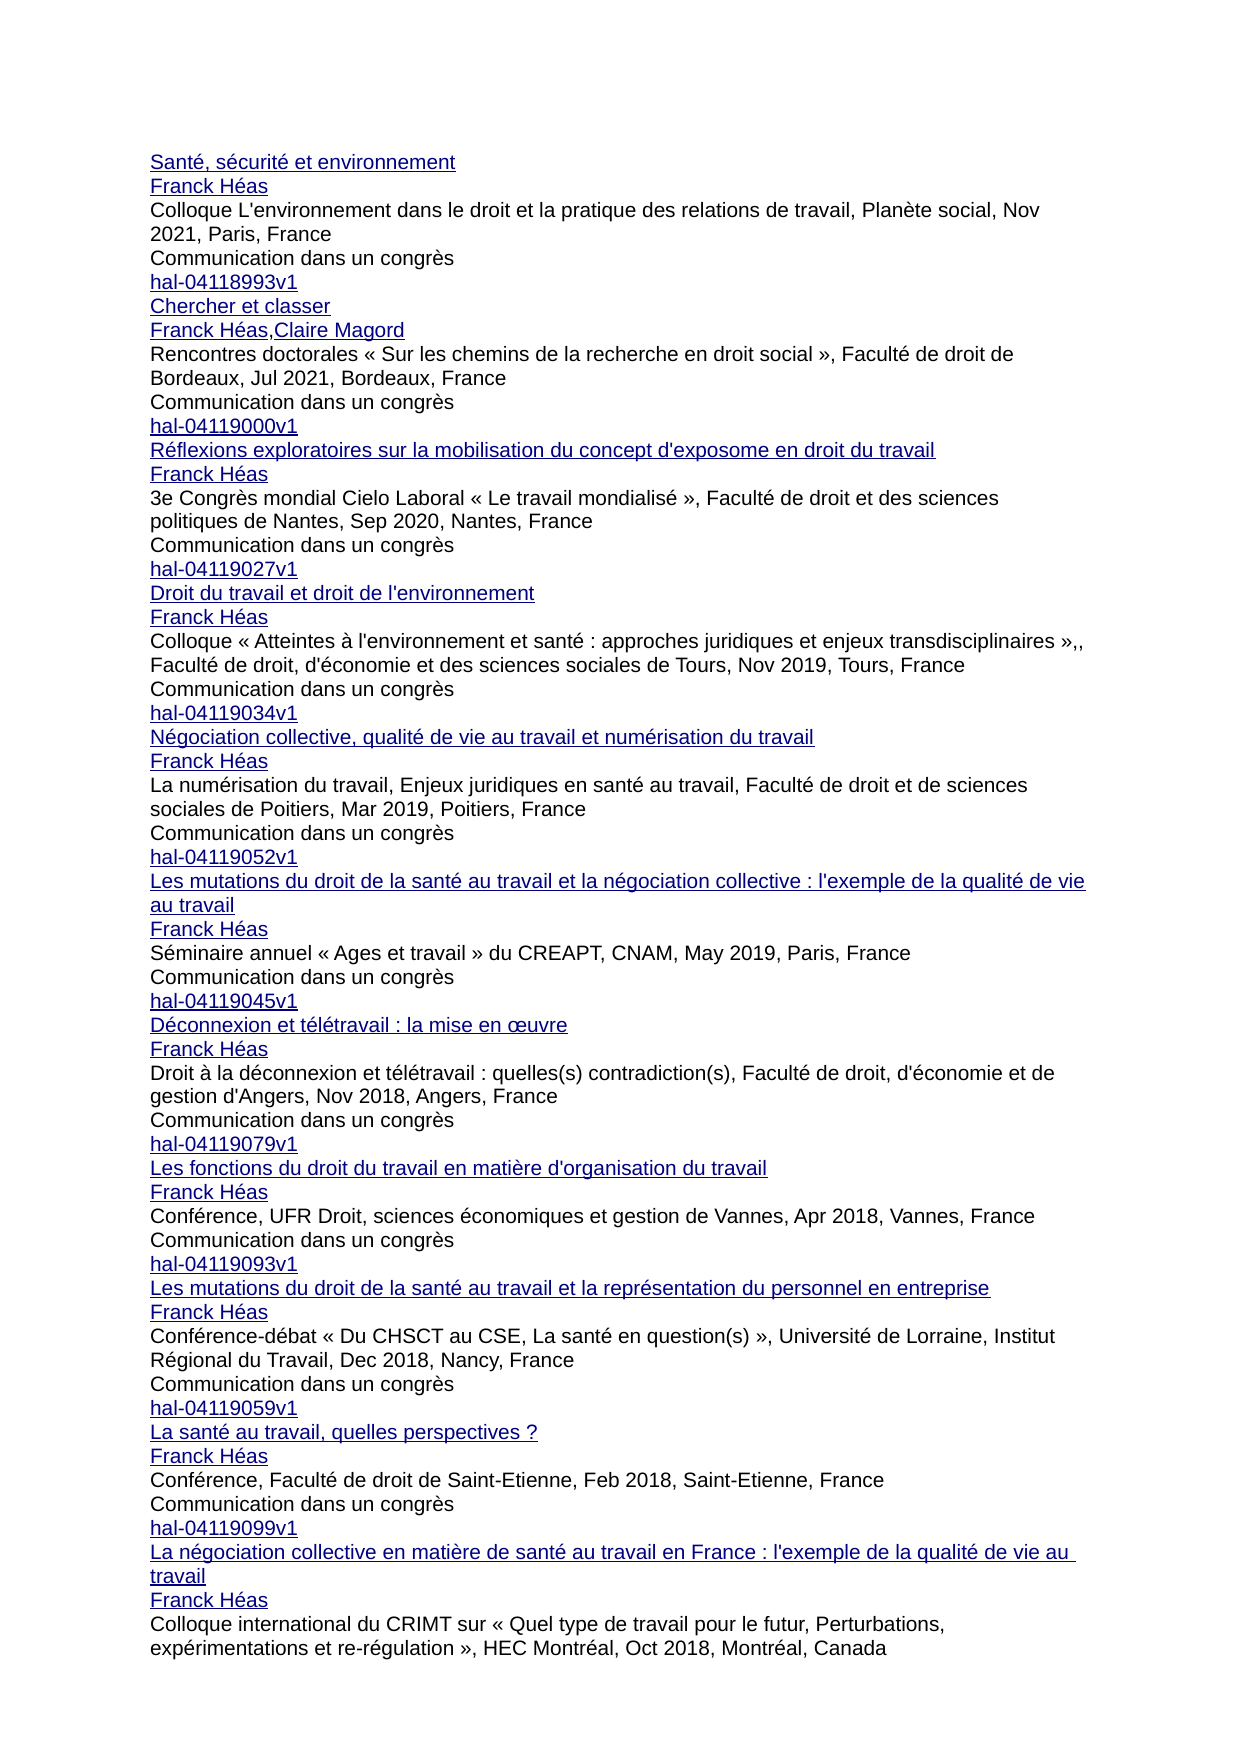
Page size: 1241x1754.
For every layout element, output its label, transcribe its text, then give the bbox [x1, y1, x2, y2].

table_cell Chercher et classer Franck Héas,Claire Magord Rencontres doctorales « Sur les chemins de la recherche en droit social », Faculté de droit de Bordeaux, Jul 2021, Bordeaux, France Communication dans un congrès hal-04119000v1 [150, 294, 1090, 437]
table_cell Réflexions exploratoires sur la mobilisation du concept d'exposome en droit du travail Franck Héas 3e Congrès mondial Cielo Laboral « Le travail mondialisé », Faculté de droit et des sciences politiques de Nantes, Sep 2020, Nantes, France Communication dans un congrès hal-04119027v1 [150, 438, 1090, 581]
table_cell Les mutations du droit de la santé au travail et la représentation du personnel en entreprise Franck Héas Conférence-débat « Du CHSCT au CSE, La santé en question(s) », Université de Lorraine, Institut Régional du Travail, Dec 2018, Nancy, France Communication dans un congrès hal-04119059v1 [150, 1276, 1090, 1420]
table_cell Négociation collective, qualité de vie au travail et numérisation du travail Franck Héas La numérisation du travail, Enjeux juridiques en santé au travail, Faculté de droit et de sciences sociales de Poitiers, Mar 2019, Poitiers, France Communication dans un congrès hal-04119052v1 [150, 725, 1090, 869]
table_cell Les mutations du droit de la santé au travail et la négociation collective : l'exemple de la qualité de vie au travail Franck Héas Séminaire annuel « Ages et travail » du CREAPT, CNAM, May 2019, Paris, France Communication dans un congrès hal-04119045v1 [150, 869, 1090, 1012]
table_cell La santé au travail, quelles perspectives ? Franck Héas Conférence, Faculté de droit de Saint-Etienne, Feb 2018, Saint-Etienne, France Communication dans un congrès hal-04119099v1 [150, 1420, 1090, 1539]
table_cell Droit du travail et droit de l'environnement Franck Héas Colloque « Atteintes à l'environnement et santé : approches juridiques et enjeux transdisciplinaires »,, Faculté de droit, d'économie et des sciences sociales de Tours, Nov 2019, Tours, France Communication dans un congrès hal-04119034v1 [150, 581, 1090, 725]
table_cell La négociation collective en matière de santé au travail en France : l'exemple de la qualité de vie au travail Franck Héas Colloque international du CRIMT sur « Quel type de travail pour le futur, Perturbations, expérimentations et re-régulation », HEC Montréal, Oct 2018, Montréal, Canada [150, 1540, 1090, 1659]
table_cell Santé, sécurité et environnement Franck Héas Colloque L'environnement dans le droit et la pratique des relations de travail, Planète social, Nov 2021, Paris, France Communication dans un congrès hal-04118993v1 [150, 150, 1090, 294]
table_cell Les fonctions du droit du travail en matière d'organisation du travail Franck Héas Conférence, UFR Droit, sciences économiques et gestion de Vannes, Apr 2018, Vannes, France Communication dans un congrès hal-04119093v1 [150, 1156, 1090, 1276]
table_cell Déconnexion et télétravail : la mise en œuvre Franck Héas Droit à la déconnexion et télétravail : quelles(s) contradiction(s), Faculté de droit, d'économie et de gestion d'Angers, Nov 2018, Angers, France Communication dans un congrès hal-04119079v1 [150, 1013, 1090, 1156]
